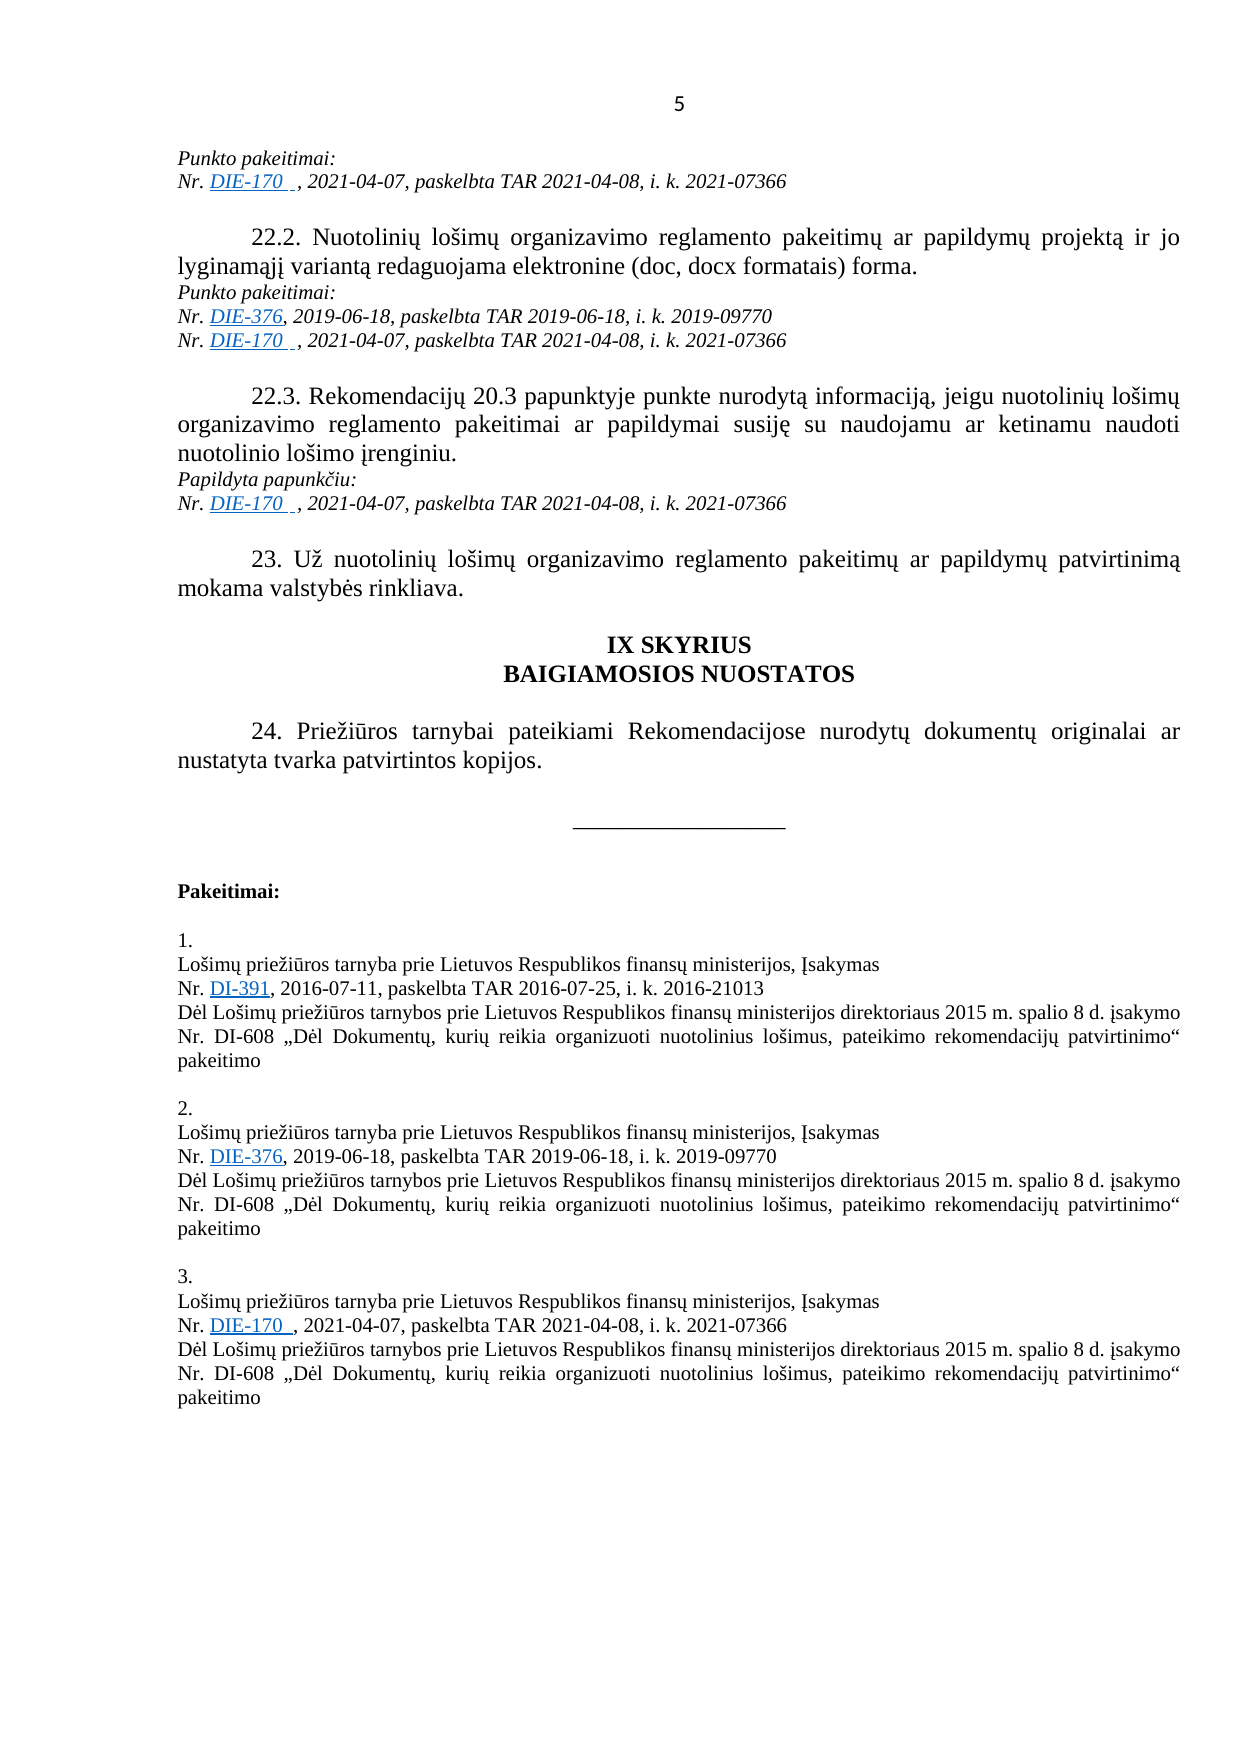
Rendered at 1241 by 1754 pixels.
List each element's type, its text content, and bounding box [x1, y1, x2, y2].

text 3. [177, 1264, 1181, 1288]
text Dėl Lošimų priežiūros tarnybos prie Lietuvos Respublikos finansų ministerijos direktoriaus 2015 m. spalio 8 d. įsakymo Nr. DI-608 „Dėl Dokumentų, kurių reikia organizuoti nuotolinius lošimus, pateikimo rekomendacijų patvirtinimo“ pakeitimo [177, 1000, 1181, 1072]
text 22.3. Rekomendacijų 20.3 papunktyje punkte nurodytą informaciją, jeigu nuotolinių lošimų organizavimo reglamento pakeitimai ar papildymai susiję su naudojamu ar ketinamu naudoti nuotolinio lošimo įrenginiu. [177, 381, 1181, 467]
text BAIGIAMOSIOS NUOSTATOS [177, 659, 1181, 688]
text Lošimų priežiūros tarnyba prie Lietuvos Respublikos finansų ministerijos, Įsakymas [177, 1120, 1181, 1144]
text Dėl Lošimų priežiūros tarnybos prie Lietuvos Respublikos finansų ministerijos direktoriaus 2015 m. spalio 8 d. įsakymo Nr. DI-608 „Dėl Dokumentų, kurių reikia organizuoti nuotolinius lošimus, pateikimo rekomendacijų patvirtinimo“ pakeitimo [177, 1337, 1181, 1409]
text Nr. DIE-170 , 2021-04-07, paskelbta TAR 2021-04-08, i. k. 2021-07366 [177, 169, 1181, 193]
text Nr. DIE-170 , 2021-04-07, paskelbta TAR 2021-04-08, i. k. 2021-07366 [177, 491, 1181, 515]
text Lošimų priežiūros tarnyba prie Lietuvos Respublikos finansų ministerijos, Įsakymas [177, 952, 1181, 976]
text Pakeitimai: [177, 879, 1181, 903]
text Nr. DIE-376, 2019-06-18, paskelbta TAR 2019-06-18, i. k. 2019-09770 [177, 1144, 1181, 1168]
text Dėl Lošimų priežiūros tarnybos prie Lietuvos Respublikos finansų ministerijos direktoriaus 2015 m. spalio 8 d. įsakymo Nr. DI-608 „Dėl Dokumentų, kurių reikia organizuoti nuotolinius lošimus, pateikimo rekomendacijų patvirtinimo“ pakeitimo [177, 1168, 1181, 1240]
text _________________ [177, 803, 1181, 831]
text Nr. DIE-170 , 2021-04-07, paskelbta TAR 2021-04-08, i. k. 2021-07366 [177, 1313, 1181, 1337]
text 23. Už nuotolinių lošimų organizavimo reglamento pakeitimų ar papildymų patvirtinimą mokama valstybės rinkliava. [177, 544, 1181, 601]
text 1. [177, 928, 1181, 952]
text 22.2. Nuotolinių lošimų organizavimo reglamento pakeitimų ar papildymų projektą ir jo lyginamąjį variantą redaguojama elektronine (doc, docx formatais) forma. [177, 222, 1181, 280]
text Punkto pakeitimai: [177, 280, 1181, 304]
text Punkto pakeitimai: [177, 145, 1181, 169]
text IX SKYRIUS [177, 630, 1181, 659]
text Papildyta papunkčiu: [177, 467, 1181, 491]
text 24. Priežiūros tarnybai pateikiami Rekomendacijose nurodytų dokumentų originalai ar nustatyta tvarka patvirtintos kopijos. [177, 716, 1181, 774]
text Nr. DIE-170 , 2021-04-07, paskelbta TAR 2021-04-08, i. k. 2021-07366 [177, 328, 1181, 352]
text Nr. DIE-376, 2019-06-18, paskelbta TAR 2019-06-18, i. k. 2019-09770 [177, 304, 1181, 328]
text 2. [177, 1096, 1181, 1120]
text Nr. DI-391, 2016-07-11, paskelbta TAR 2016-07-25, i. k. 2016-21013 [177, 976, 1181, 1000]
text Lošimų priežiūros tarnyba prie Lietuvos Respublikos finansų ministerijos, Įsakymas [177, 1288, 1181, 1313]
